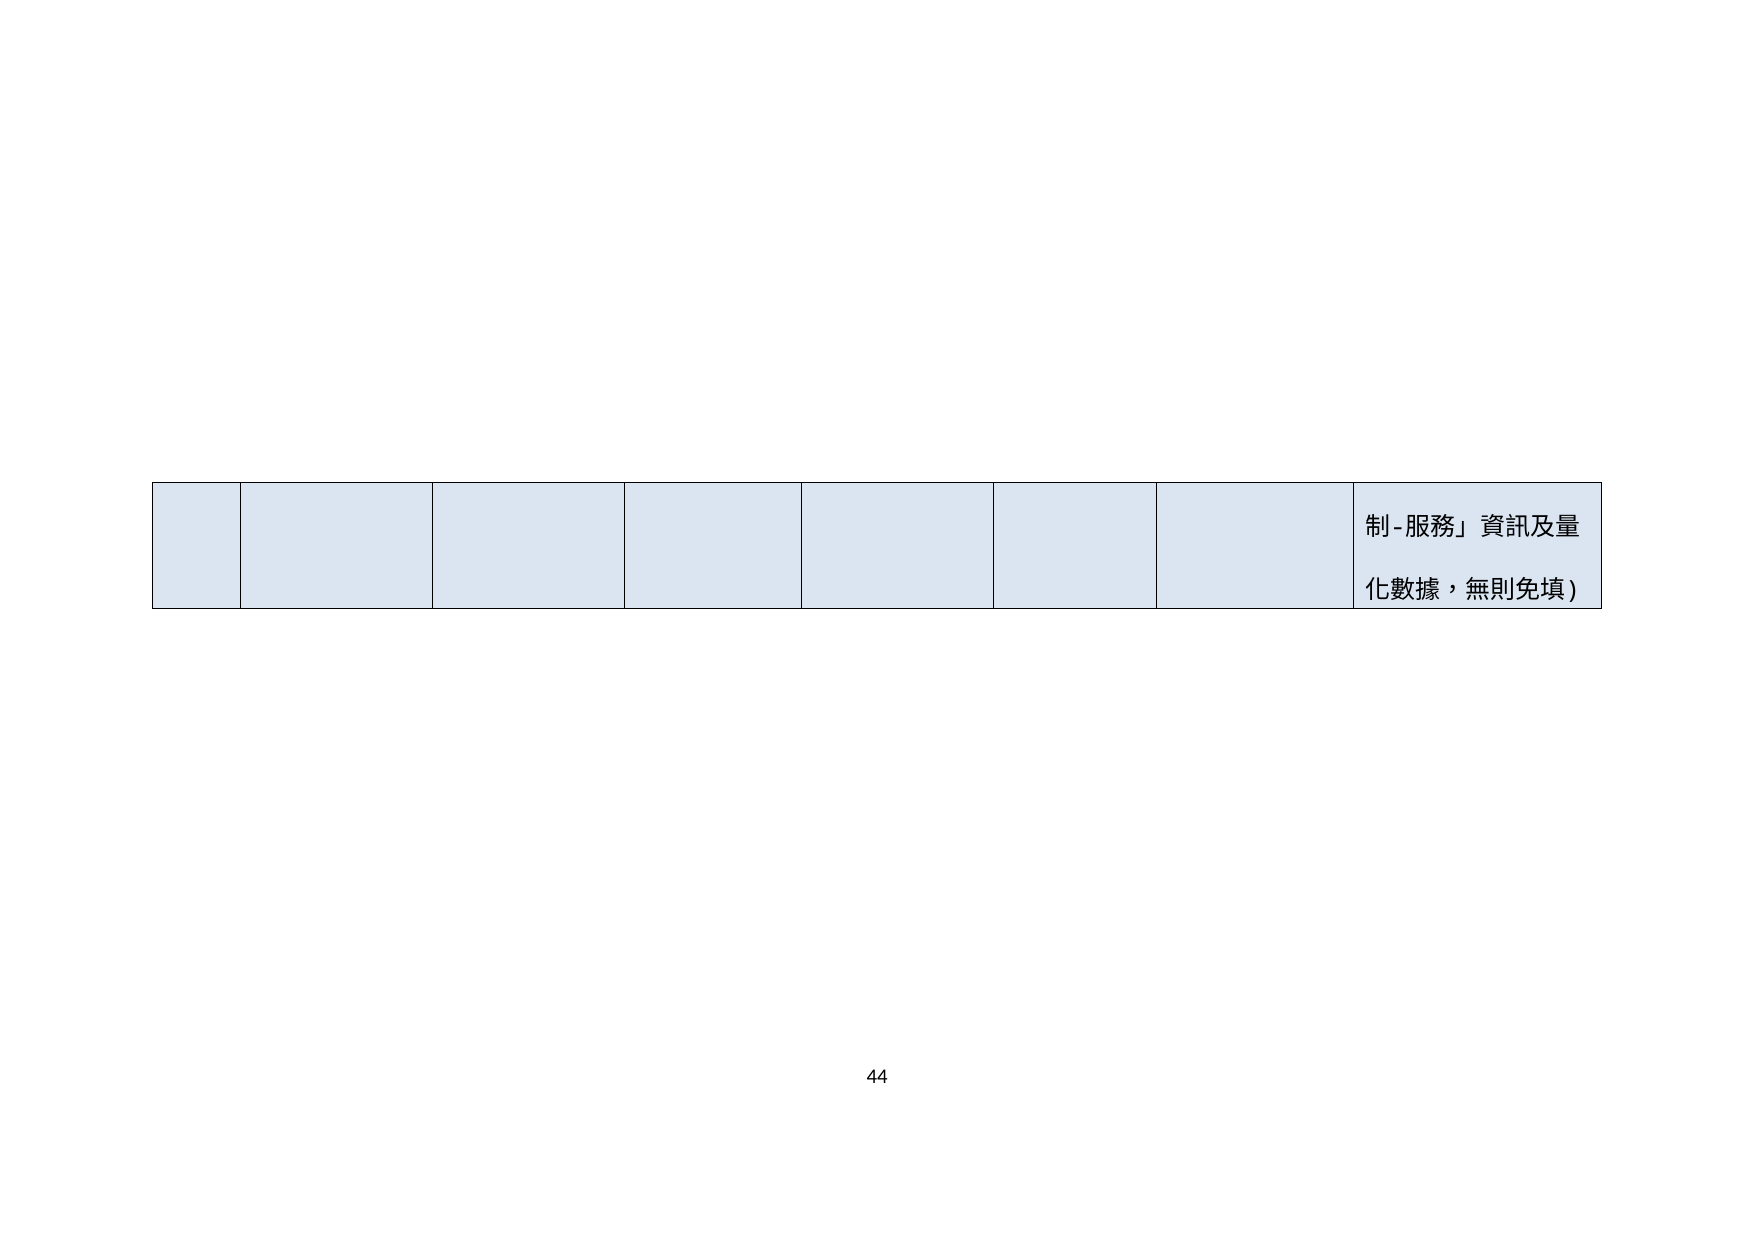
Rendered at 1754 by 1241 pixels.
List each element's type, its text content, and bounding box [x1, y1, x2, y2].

table_header [802, 483, 993, 608]
table_header [994, 483, 1156, 608]
table_header [153, 483, 240, 608]
table_header [241, 483, 432, 608]
table_header [1157, 483, 1353, 608]
table_header [433, 483, 624, 608]
table_header 制-服務」資訊及量化數據，無則免填) [1354, 483, 1601, 608]
table_header [625, 483, 801, 608]
